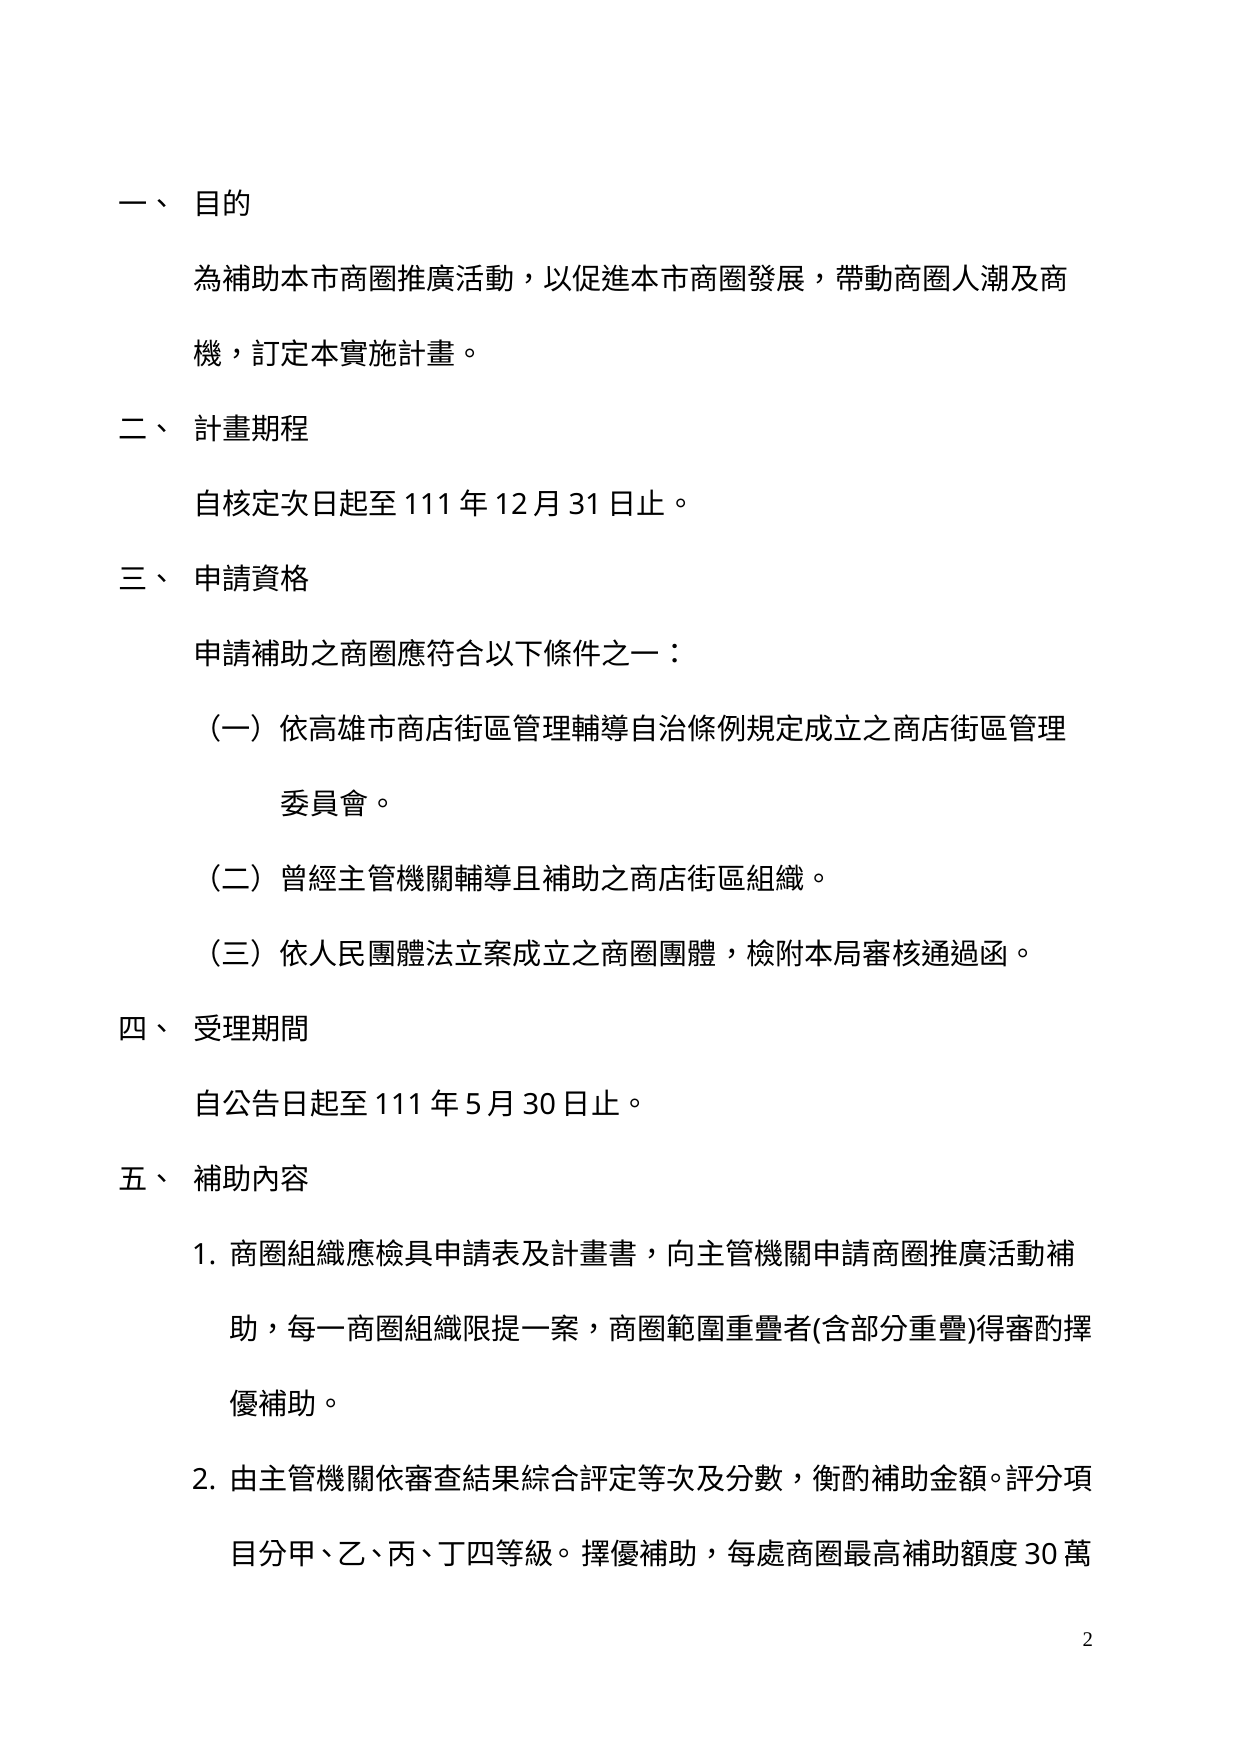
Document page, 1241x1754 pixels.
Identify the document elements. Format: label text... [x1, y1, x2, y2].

text 自核定次日起至111年12月31日止。 [193, 464, 1092, 539]
list 受理期間 [118, 989, 1092, 1064]
text （三）依人民團體法立案成立之商圈團體，檢附本局審核通過函。 [192, 914, 1092, 989]
list 由主管機關依審查結果綜合評定等次及分數，衡酌補助金額。評分項目分甲、乙、丙、丁四等級。 擇優補助，每處商圈最高補助額度30萬元。 [192, 1439, 1092, 1589]
list 商圈組織應檢具申請表及計畫書，向主管機關申請商圈推廣活動補助，每一商圈組織限提一案，商圈範圍重疊者(含部分重疊)得審酌擇優補助。 [192, 1214, 1092, 1439]
text （一）依高雄市商店街區管理輔導自治條例規定成立之商店街區管理委員會。 [192, 689, 1092, 839]
text 申請補助之商圈應符合以下條件之一： [193, 614, 1092, 689]
list 計畫期程 [118, 389, 1092, 464]
text 自公告日起至111年5月30日止。 [193, 1064, 1092, 1139]
list 申請資格 [118, 539, 1092, 614]
text （二）曾經主管機關輔導且補助之商店街區組織。 [192, 839, 1092, 914]
list 目的 [118, 164, 1092, 239]
list 補助內容 [118, 1139, 1092, 1214]
text 為補助本市商圈推廣活動，以促進本市商圈發展，帶動商圈人潮及商機，訂定本實施計畫。 [193, 239, 1092, 389]
